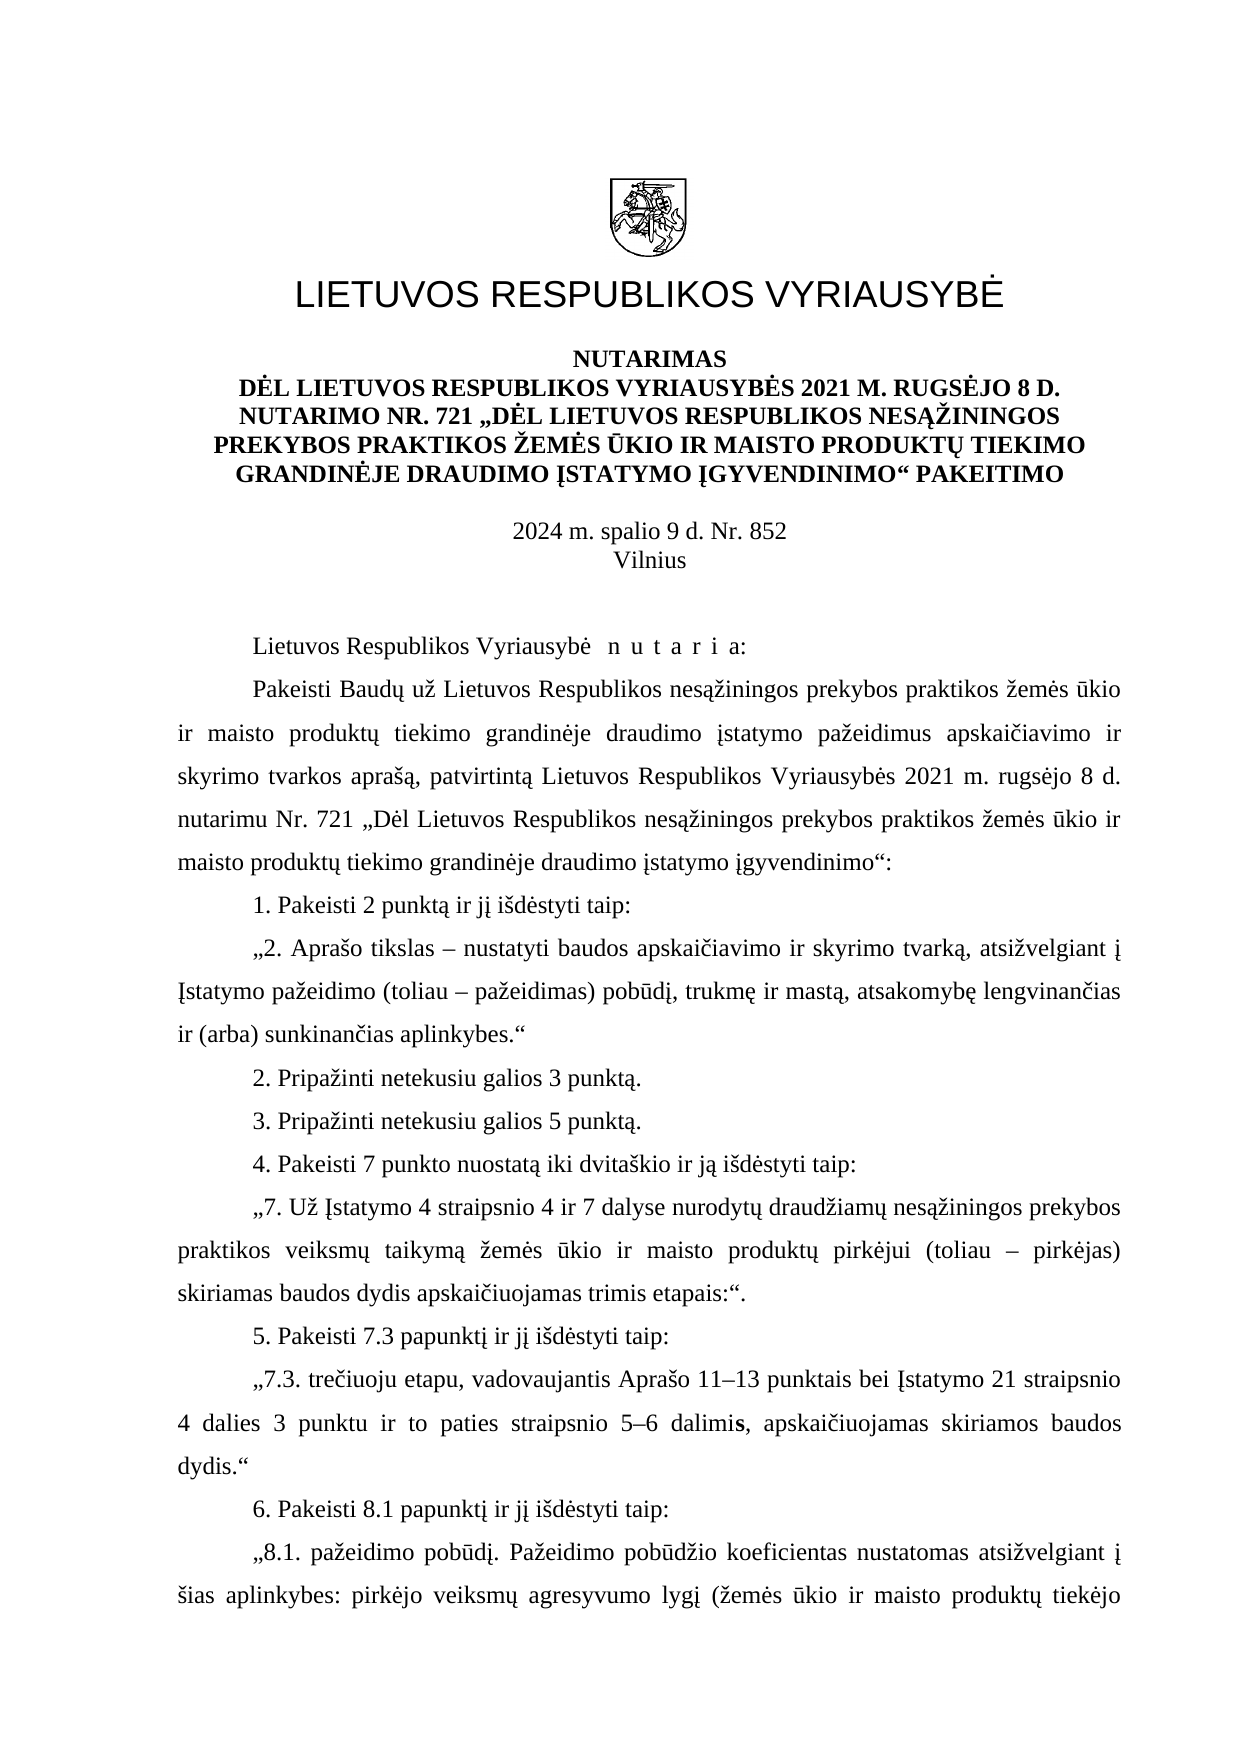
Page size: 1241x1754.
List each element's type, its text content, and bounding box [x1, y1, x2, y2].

text 3. Pripažinti netekusiu galios 5 punktą. [177, 1106, 1122, 1134]
text nutarimas [177, 344, 1122, 373]
text 2. Pripažinti netekusiu galios 3 punktą. [177, 1063, 1122, 1091]
text DĖL LIETUVOS RESPUBLIKOS VYRIAUSYBĖS 2021 M. RUGSĖJO 8 D. [177, 373, 1122, 401]
text Pakeisti Baudų už Lietuvos Respublikos nesąžiningos prekybos praktikos žemės ūkio ir maisto produktų tiekimo grandinėje draudimo įstatymo pažeidimus apskaičiavimo ir skyrimo tvarkos aprašą, patvirtintą Lietuvos Respublikos Vyriausybės 2021 m. rugsėjo 8 d. nutarimu Nr. 721 „Dėl Lietuvos Respublikos nesąžiningos prekybos praktikos žemės ūkio ir maisto produktų tiekimo grandinėje draudimo įstatymo įgyvendinimo“: [177, 674, 1122, 876]
text 2024 m. spalio 9 d. Nr. 852 [177, 516, 1122, 545]
text „8.1. pažeidimo pobūdį. Pažeidimo pobūdžio koeficientas nustatomas atsižvelgiant į šias aplinkybes: pirkėjo veiksmų agresyvumo lygį (žemės ūkio ir maisto produktų tiekėjo [177, 1537, 1122, 1609]
text Lietuvos Respublikos Vyriausybė [177, 272, 1122, 315]
text NUTARIMO NR. 721 „DĖL LIETUVOS RESPUBLIKOS NESĄŽININGOS PREKYBOS PRAKTIKOS ŽEMĖS ŪKIO IR MAISTO PRODUKTŲ TIEKIMO GRANDINĖJE DRAUDIMO ĮSTATYMO ĮGYVENDINIMO“ PAKEITIMO [177, 401, 1122, 488]
text „2. Aprašo tikslas – nustatyti baudos apskaičiavimo ir skyrimo tvarką, atsižvelgiant į Įstatymo pažeidimo (toliau – pažeidimas) pobūdį, trukmę ir mastą, atsakomybę lengvinančias ir (arba) sunkinančias aplinkybes.“ [177, 933, 1122, 1048]
text 4. Pakeisti 7 punkto nuostatą iki dvitaškio ir ją išdėstyti taip: [177, 1149, 1122, 1178]
text Lietuvos Respublikos Vyriausybė nutaria: [177, 631, 1122, 660]
text 1. Pakeisti 2 punktą ir jį išdėstyti taip: [177, 890, 1122, 919]
text „7. Už Įstatymo 4 straipsnio 4 ir 7 dalyse nurodytų draudžiamų nesąžiningos prekybos praktikos veiksmų taikymą žemės ūkio ir maisto produktų pirkėjui (toliau – pirkėjas) skiriamas baudos dydis apskaičiuojamas trimis etapais:“. [177, 1192, 1122, 1307]
text 6. Pakeisti 8.1 papunktį ir jį išdėstyti taip: [177, 1494, 1122, 1523]
text 5. Pakeisti 7.3 papunktį ir jį išdėstyti taip: [177, 1321, 1122, 1350]
text Vilnius [177, 545, 1122, 574]
text „7.3. trečiuoju etapu, vadovaujantis Aprašo 11–13 punktais bei Įstatymo 21 straipsnio 4 dalies 3 punktu ir to paties straipsnio 5–6 dalimis, apskaičiuojamas skiriamos baudos dydis.“ [177, 1364, 1122, 1479]
